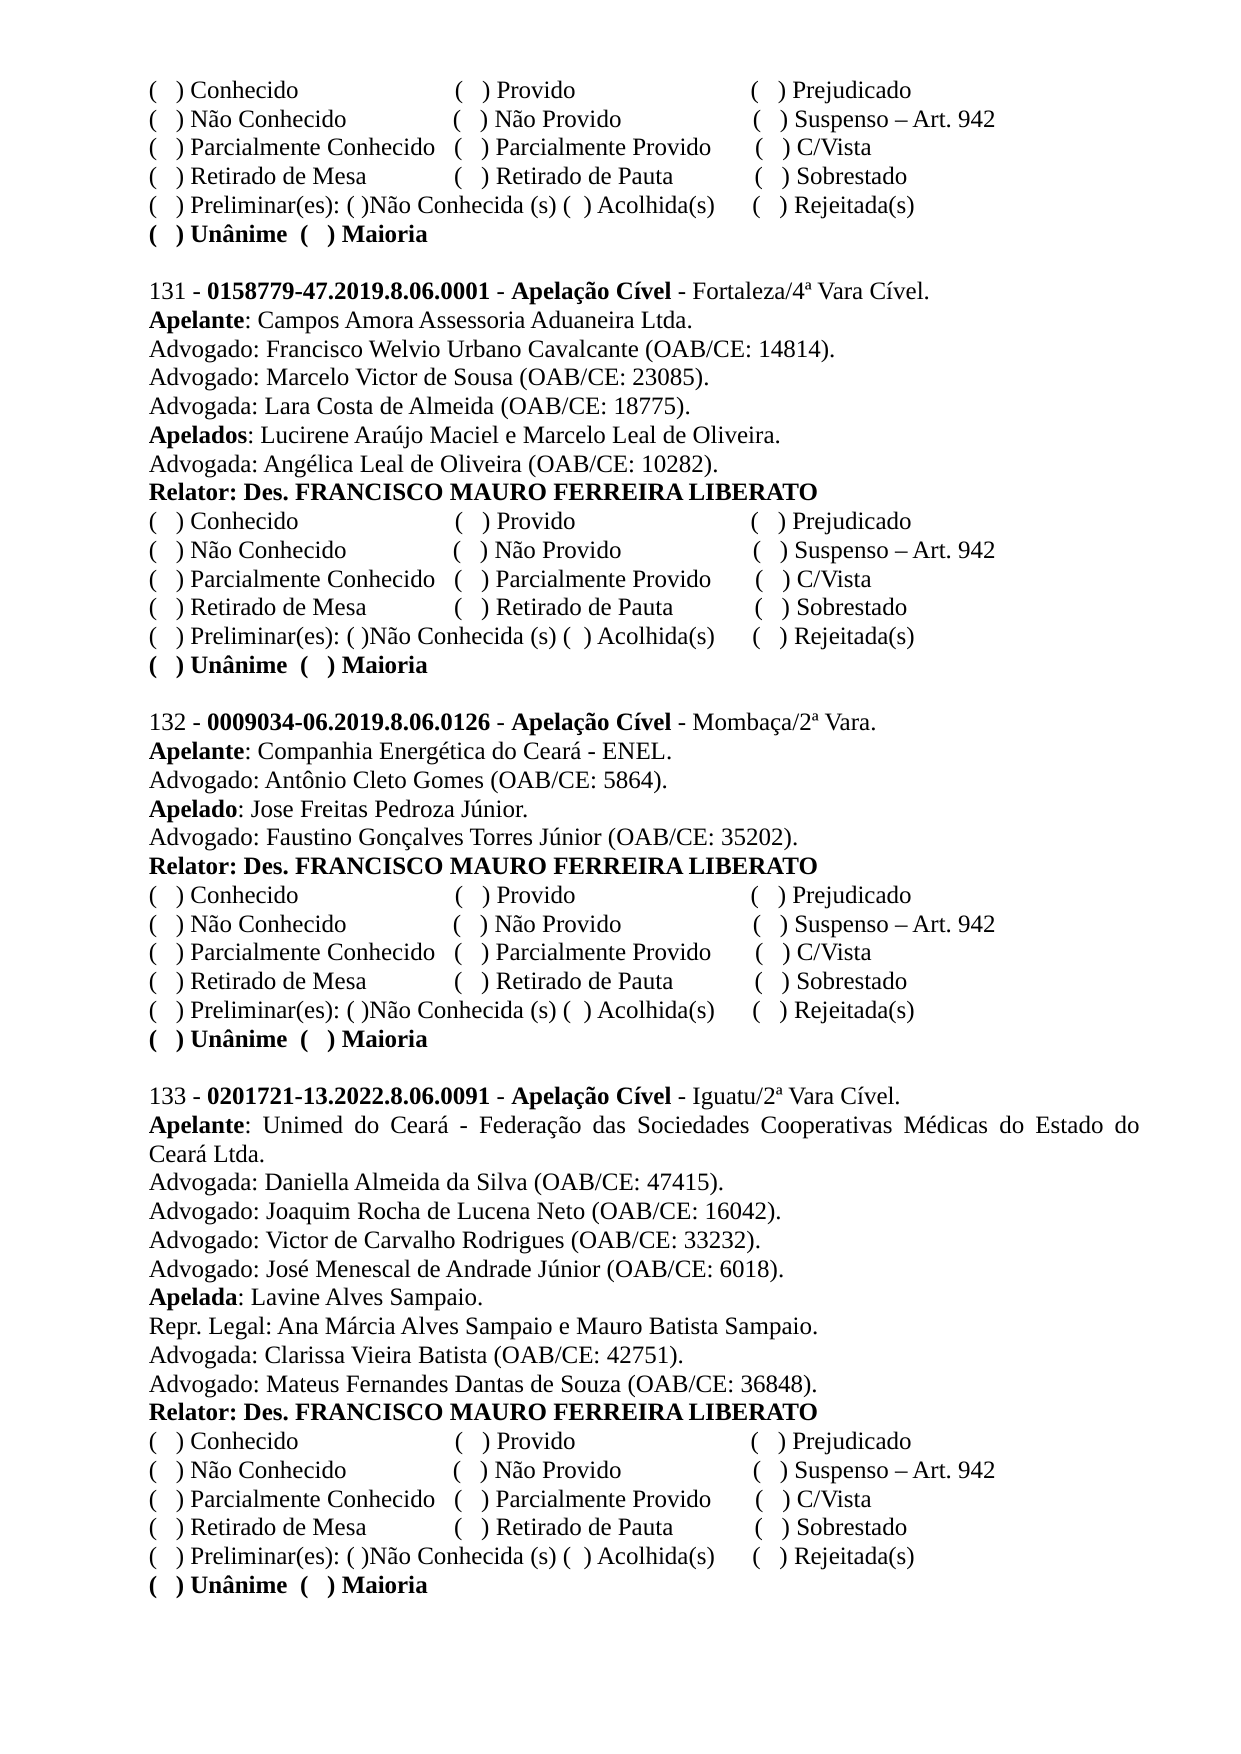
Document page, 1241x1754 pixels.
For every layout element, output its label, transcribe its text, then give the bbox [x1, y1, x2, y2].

text Advogada: Clarissa Vieira Batista (OAB/CE: 42751). [148, 1340, 1141, 1369]
text Advogado: Marcelo Victor de Sousa (OAB/CE: 23085). [148, 362, 1141, 391]
text ( ) Unânime ( ) Maioria [148, 1024, 1158, 1052]
text Advogado: Joaquim Rocha de Lucena Neto (OAB/CE: 16042). [148, 1196, 1141, 1225]
text Apelados: Lucirene Araújo Maciel e Marcelo Leal de Oliveira. [148, 420, 1141, 449]
text ( ) Parcialmente Conhecido ( ) Parcialmente Provido ( ) C/Vista [148, 937, 1158, 966]
text Relator: Des. FRANCISCO MAURO FERREIRA LIBERATO [148, 1397, 1141, 1426]
text ( ) Não Conhecido ( ) Não Provido ( ) Suspenso – Art. 942 [148, 909, 1158, 937]
text ( ) Conhecido ( ) Provido ( ) Prejudicado [148, 880, 1141, 909]
text ( ) Preliminar(es): ( )Não Conhecida (s) ( ) Acolhida(s) ( ) Rejeitada(s) [148, 1541, 1158, 1570]
text Apelante: Companhia Energética do Ceará - ENEL. [148, 736, 1141, 765]
text Advogado: José Menescal de Andrade Júnior (OAB/CE: 6018). [148, 1254, 1141, 1282]
text Advogado: Faustino Gonçalves Torres Júnior (OAB/CE: 35202). [148, 822, 1141, 851]
text ( ) Parcialmente Conhecido ( ) Parcialmente Provido ( ) C/Vista [148, 1484, 1158, 1512]
text ( ) Não Conhecido ( ) Não Provido ( ) Suspenso – Art. 942 [148, 1455, 1158, 1484]
text Advogada: Angélica Leal de Oliveira (OAB/CE: 10282). [148, 449, 1141, 477]
text Advogada: Lara Costa de Almeida (OAB/CE: 18775). [148, 391, 1141, 420]
text ( ) Retirado de Mesa ( ) Retirado de Pauta ( ) Sobrestado [148, 966, 1158, 995]
text Repr. Legal: Ana Márcia Alves Sampaio e Mauro Batista Sampaio. [148, 1311, 1141, 1340]
text Relator: Des. FRANCISCO MAURO FERREIRA LIBERATO [148, 851, 1141, 880]
text Advogado: Victor de Carvalho Rodrigues (OAB/CE: 33232). [148, 1225, 1141, 1254]
text ( ) Retirado de Mesa ( ) Retirado de Pauta ( ) Sobrestado [148, 161, 1158, 190]
text ( ) Parcialmente Conhecido ( ) Parcialmente Provido ( ) C/Vista [148, 132, 1158, 161]
text Apelante: Campos Amora Assessoria Aduaneira Ltda. [148, 305, 1141, 334]
text ( ) Unânime ( ) Maioria [148, 1570, 1158, 1599]
text Advogado: Francisco Welvio Urbano Cavalcante (OAB/CE: 14814). [148, 334, 1141, 362]
text ( ) Não Conhecido ( ) Não Provido ( ) Suspenso – Art. 942 [148, 535, 1158, 564]
text Apelada: Lavine Alves Sampaio. [148, 1282, 1141, 1311]
text ( ) Conhecido ( ) Provido ( ) Prejudicado [148, 75, 1141, 104]
text ( ) Não Conhecido ( ) Não Provido ( ) Suspenso – Art. 942 [148, 104, 1158, 132]
text Apelado: Jose Freitas Pedroza Júnior. [148, 794, 1141, 822]
text ( ) Preliminar(es): ( )Não Conhecida (s) ( ) Acolhida(s) ( ) Rejeitada(s) [148, 190, 1158, 219]
text ( ) Retirado de Mesa ( ) Retirado de Pauta ( ) Sobrestado [148, 592, 1158, 621]
text Apelante: Unimed do Ceará - Federação das Sociedades Cooperativas Médicas do Estado do Ceará Ltda. [148, 1110, 1141, 1167]
text ( ) Unânime ( ) Maioria [148, 650, 1158, 679]
text 131 - 0158779-47.2019.8.06.0001 - Apelação Cível - Fortaleza/4ª Vara Cível. [148, 276, 1141, 305]
text 133 - 0201721-13.2022.8.06.0091 - Apelação Cível - Iguatu/2ª Vara Cível. [148, 1081, 1141, 1110]
text 132 - 0009034-06.2019.8.06.0126 - Apelação Cível - Mombaça/2ª Vara. [148, 707, 1141, 736]
text ( ) Parcialmente Conhecido ( ) Parcialmente Provido ( ) C/Vista [148, 564, 1158, 592]
text ( ) Preliminar(es): ( )Não Conhecida (s) ( ) Acolhida(s) ( ) Rejeitada(s) [148, 995, 1158, 1024]
text Relator: Des. FRANCISCO MAURO FERREIRA LIBERATO [148, 477, 1141, 506]
text ( ) Conhecido ( ) Provido ( ) Prejudicado [148, 1426, 1141, 1455]
text Advogado: Mateus Fernandes Dantas de Souza (OAB/CE: 36848). [148, 1369, 1141, 1397]
text ( ) Preliminar(es): ( )Não Conhecida (s) ( ) Acolhida(s) ( ) Rejeitada(s) [148, 621, 1158, 650]
text ( ) Unânime ( ) Maioria [148, 219, 1158, 247]
text ( ) Conhecido ( ) Provido ( ) Prejudicado [148, 506, 1141, 535]
text Advogado: Antônio Cleto Gomes (OAB/CE: 5864). [148, 765, 1141, 794]
text ( ) Retirado de Mesa ( ) Retirado de Pauta ( ) Sobrestado [148, 1512, 1158, 1541]
text Advogada: Daniella Almeida da Silva (OAB/CE: 47415). [148, 1167, 1141, 1196]
